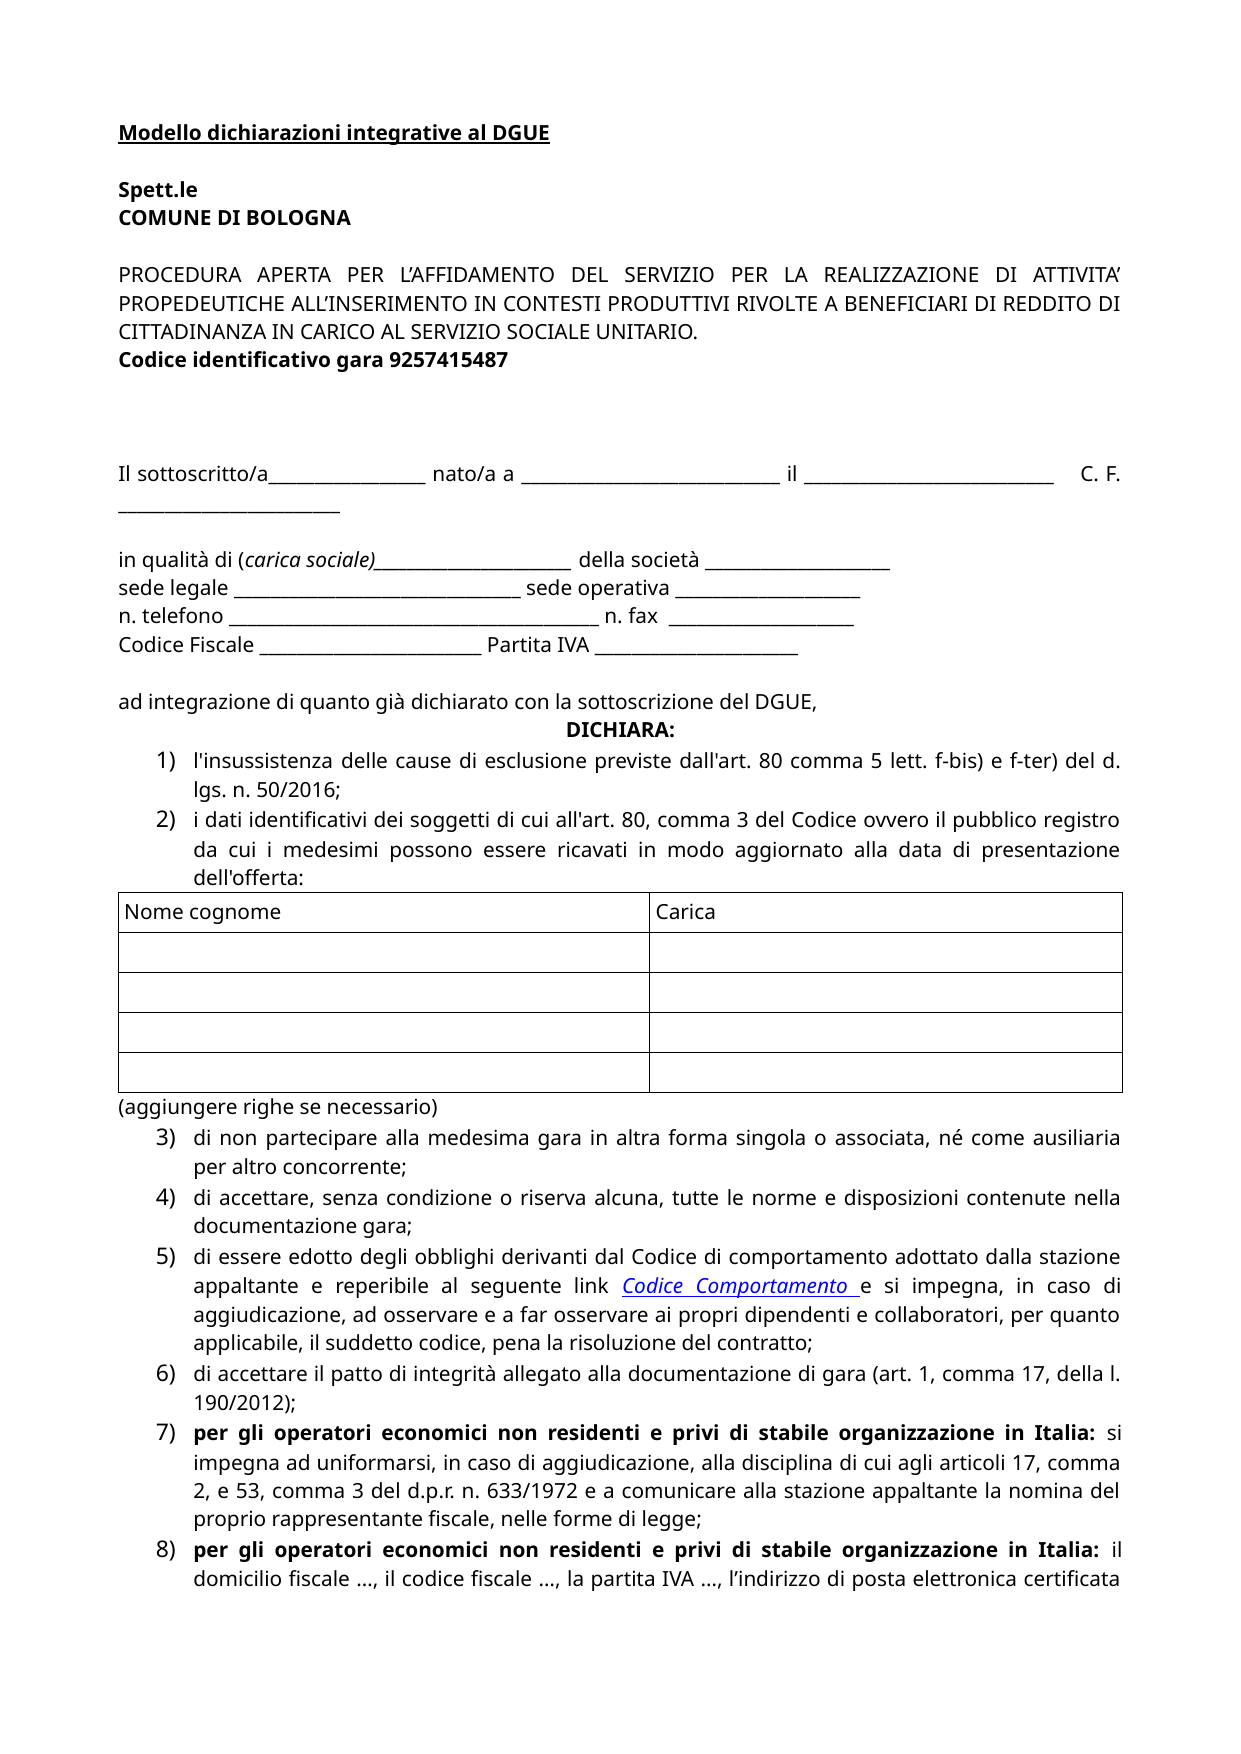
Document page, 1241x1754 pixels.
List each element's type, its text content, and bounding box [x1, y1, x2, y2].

table_header Nome cognome [119, 893, 649, 932]
list per gli operatori economici non residenti e privi di stabile organizzazione in Italia: il domicilio fiscale …, il codice fiscale …, la partita IVA …, l’indirizzo di posta elettronica certificata [156, 1533, 1122, 1593]
text sede legale _______________________________ sede operativa ____________________ [118, 573, 1122, 602]
table_header Carica [650, 893, 1122, 932]
list di accettare il patto di integrità allegato alla documentazione di gara (art. 1, comma 17, della l. 190/2012); [156, 1357, 1122, 1416]
list di essere edotto degli obblighi derivanti dal Codice di comportamento adottato dalla stazione appaltante e reperibile al seguente link Codice Comportamento e si impegna, in caso di aggiudicazione, ad osservare e a far osservare ai propri dipendenti e collaboratori, per quanto applicabile, il suddetto codice, pena la risoluzione del contratto; [156, 1240, 1122, 1357]
text (aggiungere righe se necessario) [118, 1093, 1122, 1121]
list per gli operatori economici non residenti e privi di stabile organizzazione in Italia: si impegna ad uniformarsi, in caso di aggiudicazione, alla disciplina di cui agli articoli 17, comma 2, e 53, comma 3 del d.p.r. n. 633/1972 e a comunicare alla stazione appaltante la nomina del proprio rappresentante fiscale, nelle forme di legge; [156, 1416, 1122, 1533]
text Codice identificativo gara 9257415487 [118, 346, 1122, 374]
table_cell [650, 933, 1122, 972]
table_cell [119, 973, 649, 1012]
list l'insussistenza delle cause di esclusione previste dall'art. 80 comma 5 lett. f-bis) e f-ter) del d. lgs. n. 50/2016; [156, 744, 1122, 803]
table_cell [650, 1053, 1122, 1092]
text Il sottoscritto/a_________________ nato/a a ____________________________ il ___________________________ C. F. ________________________ [118, 459, 1122, 516]
text ad integrazione di quanto già dichiarato con la sottoscrizione del DGUE, [118, 687, 1122, 715]
text DICHIARA: [118, 715, 1122, 744]
text n. telefono ________________________________________ n. fax ____________________ [118, 602, 1122, 630]
text in qualità di (carica sociale)________________________ della società ____________________ [118, 545, 1122, 573]
text Modello dichiarazioni integrative al DGUE [118, 118, 1122, 147]
list di accettare, senza condizione o riserva alcuna, tutte le norme e disposizioni contenute nella documentazione gara; [156, 1180, 1122, 1240]
list di non partecipare alla medesima gara in altra forma singola o associata, né come ausiliaria per altro concorrente; [156, 1121, 1122, 1180]
table_cell [119, 933, 649, 972]
table_cell [650, 973, 1122, 1012]
table_cell [119, 1013, 649, 1052]
text COMUNE DI BOLOGNA [118, 203, 1122, 232]
text PROCEDURA APERTA PER L’AFFIDAMENTO DEL SERVIZIO PER LA REALIZZAZIONE DI ATTIVITA’ PROPEDEUTICHE ALL’INSERIMENTO IN CONTESTI PRODUTTIVI RIVOLTE A BENEFICIARI DI REDDITO DI CITTADINANZA IN CARICO AL SERVIZIO SOCIALE UNITARIO. [118, 260, 1122, 346]
text Spett.le [118, 175, 1122, 203]
text Codice Fiscale ________________________ Partita IVA ______________________ [118, 630, 1122, 658]
table_cell [650, 1013, 1122, 1052]
table_cell [119, 1053, 649, 1092]
list i dati identificativi dei soggetti di cui all'art. 80, comma 3 del Codice ovvero il pubblico registro da cui i medesimi possono essere ricavati in modo aggiornato alla data di presentazione dell'offerta: [156, 803, 1122, 892]
